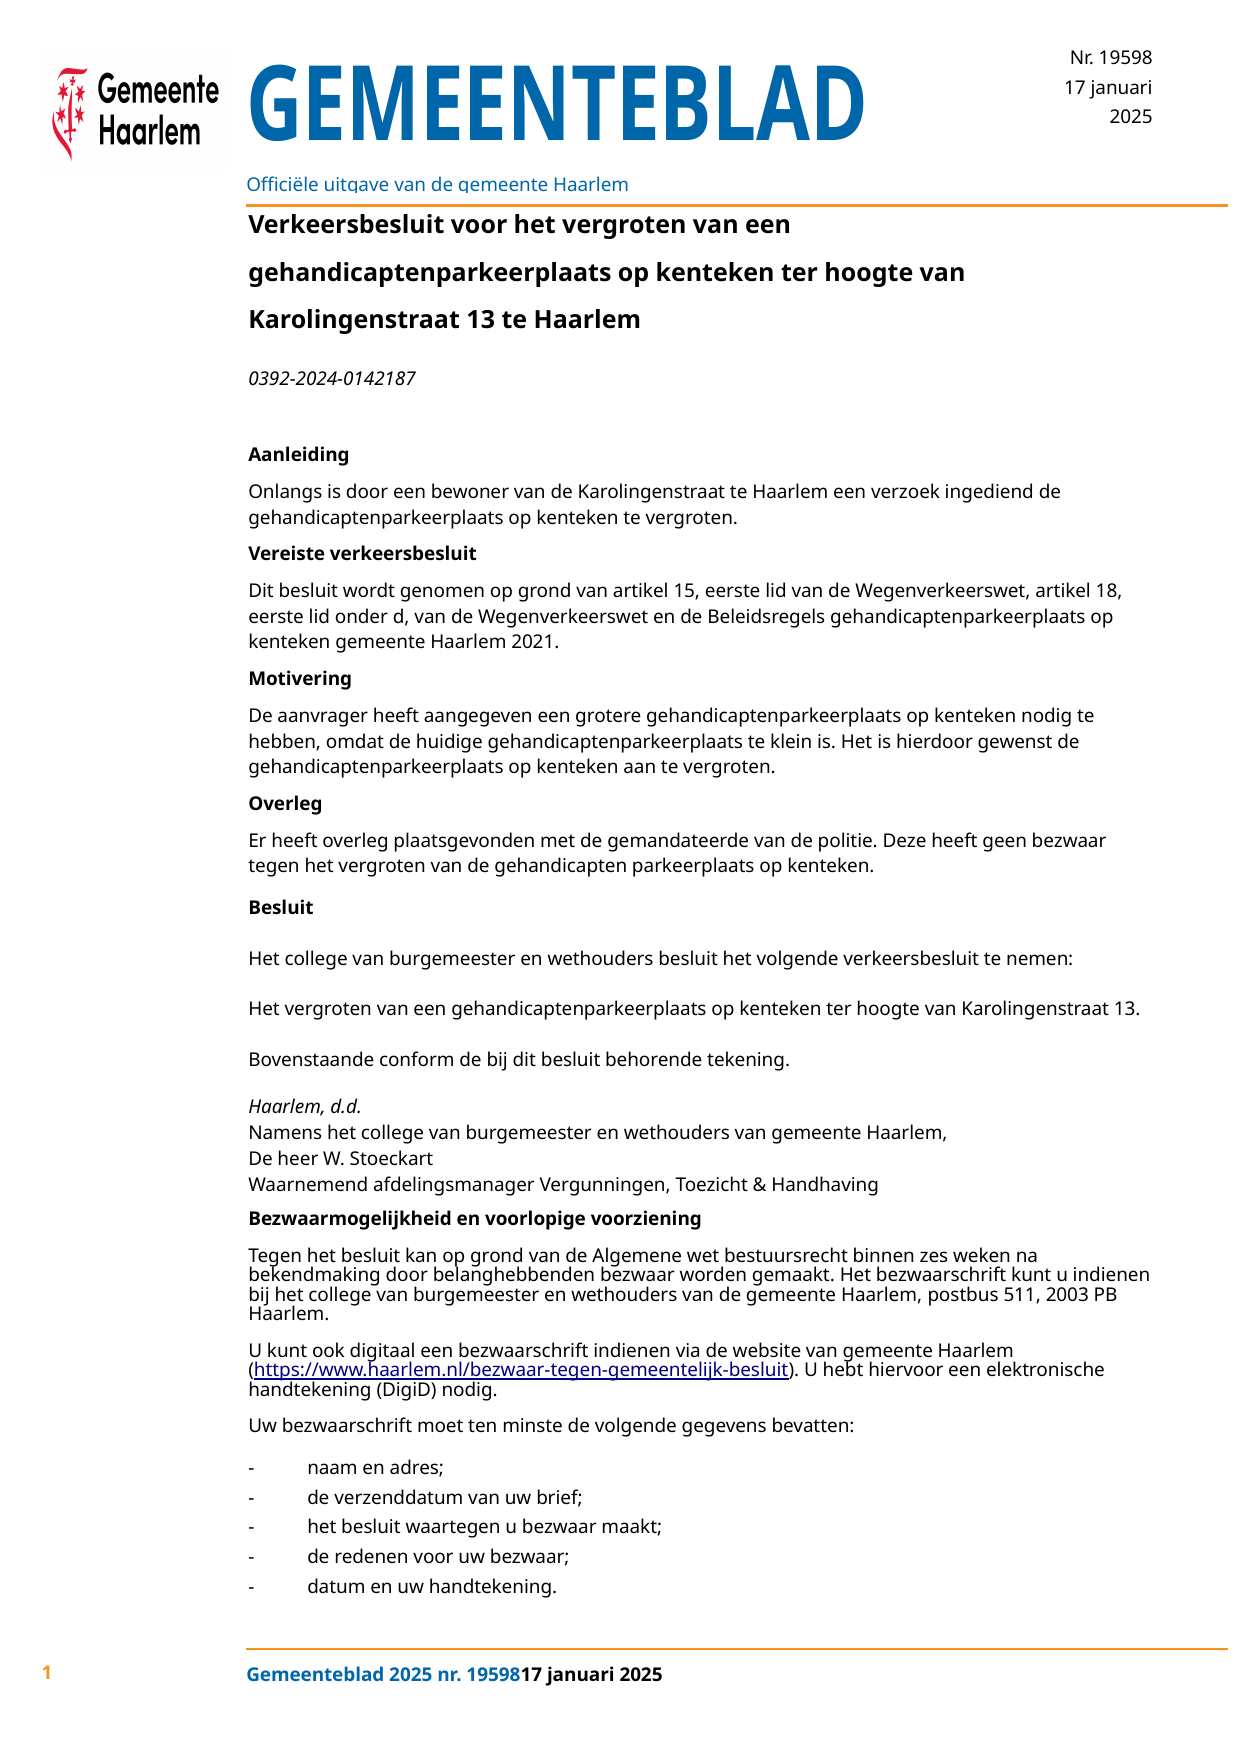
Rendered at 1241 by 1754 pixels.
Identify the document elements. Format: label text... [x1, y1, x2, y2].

text Het vergroten van een gehandicaptenparkeerplaats op kenteken ter hoogte van Karolingenstraat 13. [248, 995, 1152, 1021]
text Motivering [248, 665, 1152, 691]
text Verkeersbesluit voor het vergroten van een gehandicaptenparkeerplaats op kenteken ter hoogte van Karolingenstraat 13 te Haarlem [248, 207, 1152, 336]
text Bezwaarmogelijkheid en voorlopige voorziening [248, 1210, 1152, 1229]
list het besluit waartegen u bezwaar maakt; [248, 1514, 1152, 1539]
text De heer W. Stoeckart [248, 1145, 1152, 1171]
text Haarlem, d.d. [248, 1094, 1152, 1119]
list datum en uw handtekening. [248, 1573, 1152, 1598]
list naam en adres; [248, 1454, 1152, 1480]
text Dit besluit wordt genomen op grond van artikel 15, eerste lid van de Wegenverkeerswet, artikel 18, eerste lid onder d, van de Wegenverkeerswet en de Beleidsregels gehandicaptenparkeerplaats op kenteken gemeente Haarlem 2021. [248, 577, 1152, 654]
text Uw bezwaarschrift moet ten minste de volgende gegevens bevatten: [248, 1417, 1152, 1437]
text Besluit [248, 894, 1152, 920]
text Tegen het besluit kan op grond van de Algemene wet bestuursrecht binnen zes weken na bekendmaking door belanghebbenden bezwaar worden gemaakt. Het bezwaarschrift kunt u indienen bij het college van burgemeester en wethouders van de gemeente Haarlem, postbus 511, 2003 PB Haarlem. [248, 1247, 1152, 1324]
text Er heeft overleg plaatsgevonden met de gemandateerde van de politie. Deze heeft geen bezwaar tegen het vergroten van de gehandicapten parkeerplaats op kenteken. [248, 827, 1152, 878]
text U kunt ook digitaal een bezwaarschrift indienen via de website van gemeente Haarlem (https://www.haarlem.nl/bezwaar-tegen-gemeentelijk-besluit). U hebt hiervoor een elektronische handtekening (DigiD) nodig. [248, 1342, 1152, 1400]
list de redenen voor uw bezwaar; [248, 1543, 1152, 1569]
text Het college van burgemeester en wethouders besluit het volgende verkeersbesluit te nemen: [248, 945, 1152, 971]
list de verzenddatum van uw brief; [248, 1484, 1152, 1510]
text Vereiste verkeersbesluit [248, 541, 1152, 566]
text Onlangs is door een bewoner van de Karolingenstraat te Haarlem een verzoek ingediend de gehandicaptenparkeerplaats op kenteken te vergroten. [248, 478, 1152, 530]
text De aanvrager heeft aangegeven een grotere gehandicaptenparkeerplaats op kenteken nodig te hebben, omdat de huidige gehandicaptenparkeerplaats te klein is. Het is hierdoor gewenst de gehandicaptenparkeerplaats op kenteken aan te vergroten. [248, 702, 1152, 779]
picture [41, 47, 231, 172]
text Overleg [248, 790, 1152, 816]
text Waarnemend afdelingsmanager Vergunningen, Toezicht & Handhaving [248, 1171, 1152, 1197]
text Aanleiding [248, 442, 1152, 467]
text Bovenstaande conform de bij dit besluit behorende tekening. [248, 1046, 1152, 1072]
text 0392-2024-0142187 [248, 366, 1152, 391]
text Namens het college van burgemeester en wethouders van gemeente Haarlem, [248, 1119, 1152, 1145]
